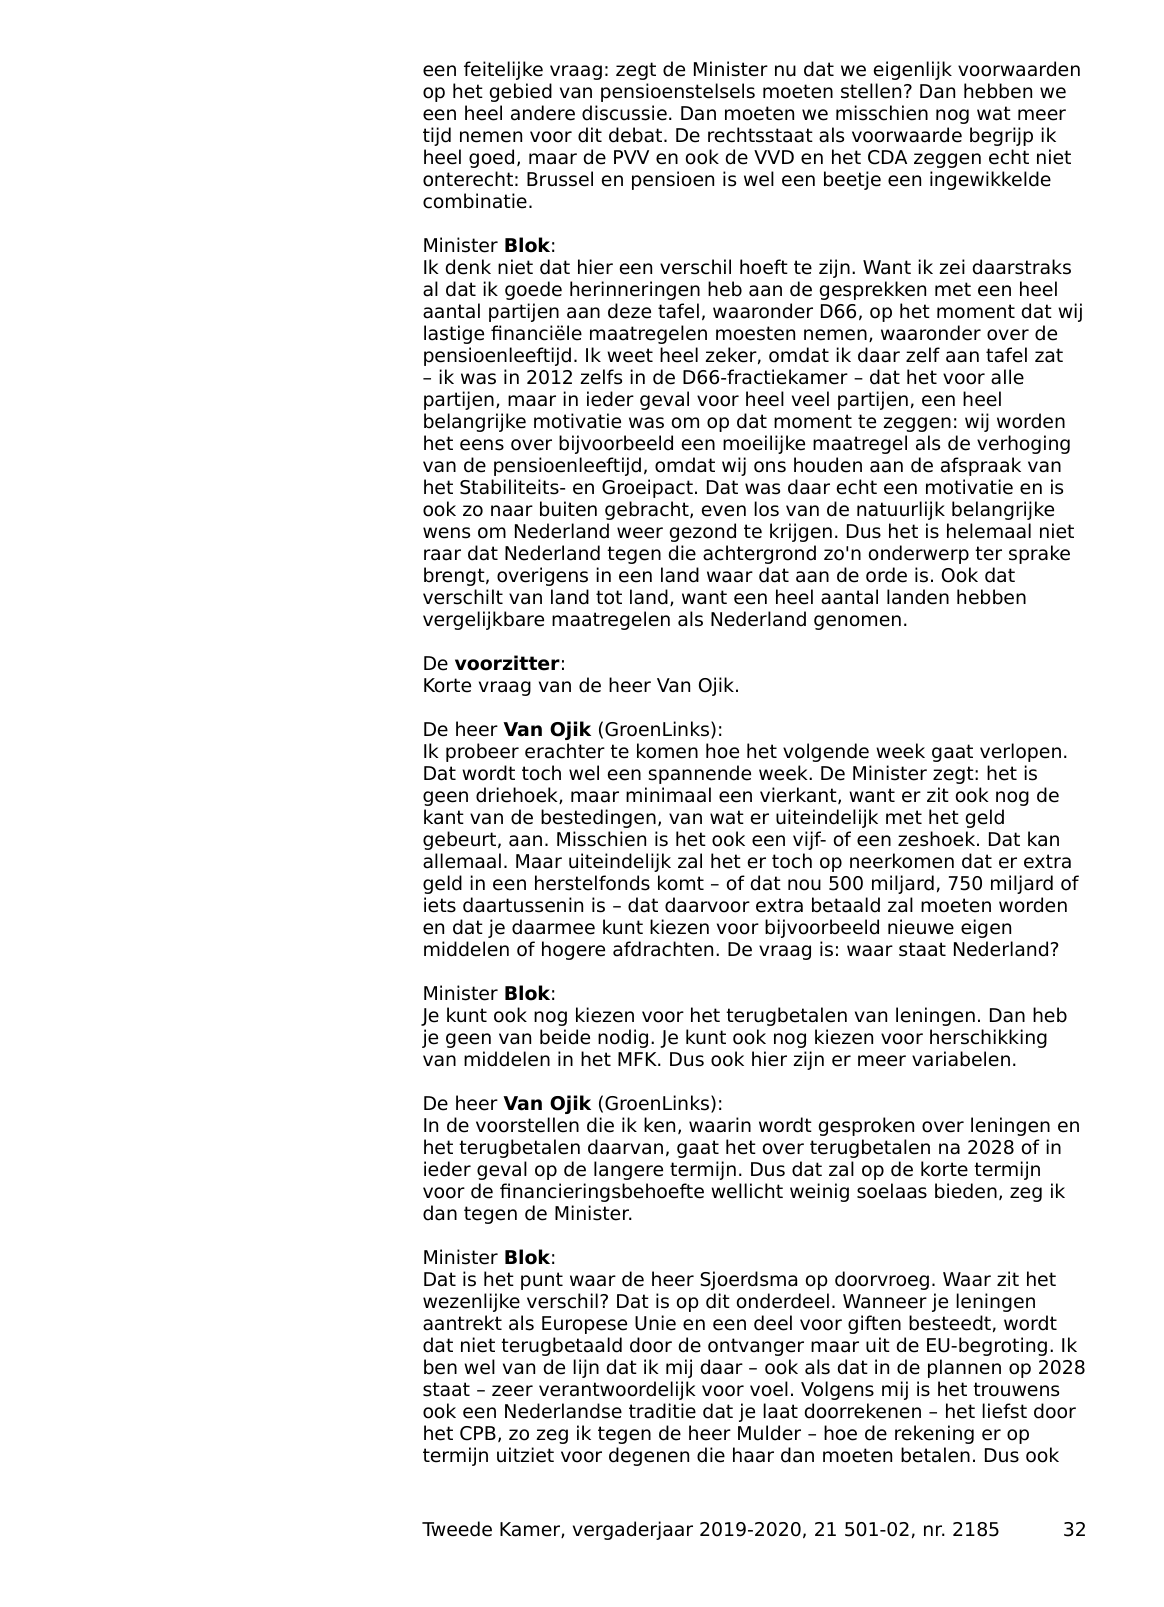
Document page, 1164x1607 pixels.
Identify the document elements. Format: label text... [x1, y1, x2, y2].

text Minister Blok: [422, 1247, 1087, 1269]
text Ik denk niet dat hier een verschil hoeft te zijn. Want ik zei daarstraks al dat ik goede herinneringen heb aan de gesprekken met een heel aantal partijen aan deze tafel, waaronder D66, op het moment dat wij lastige financiële maatregelen moesten nemen, waaronder over de pensioenleeftijd. Ik weet heel zeker, omdat ik daar zelf aan tafel zat – ik was in 2012 zelfs in de D66-fractiekamer – dat het voor alle partijen, maar in ieder geval voor heel veel partijen, een heel belangrijke motivatie was om op dat moment te zeggen: wij worden het eens over bijvoorbeeld een moeilijke maatregel als de verhoging van de pensioenleeftijd, omdat wij ons houden aan de afspraak van het Stabiliteits- en Groeipact. Dat was daar echt een motivatie en is ook zo naar buiten gebracht, even los van de natuurlijk belangrijke wens om Nederland weer gezond te krijgen. Dus het is helemaal niet raar dat Nederland tegen die achtergrond zo'n onderwerp ter sprake brengt, overigens in een land waar dat aan de orde is. Ook dat verschilt van land tot land, want een heel aantal landen hebben vergelijkbare maatregelen als Nederland genomen. [422, 257, 1087, 631]
text Ik probeer erachter te komen hoe het volgende week gaat verlopen. Dat wordt toch wel een spannende week. De Minister zegt: het is geen driehoek, maar minimaal een vierkant, want er zit ook nog de kant van de bestedingen, van wat er uiteindelijk met het geld gebeurt, aan. Misschien is het ook een vijf- of een zeshoek. Dat kan allemaal. Maar uiteindelijk zal het er toch op neerkomen dat er extra geld in een herstelfonds komt – of dat nou 500 miljard, 750 miljard of iets daartussenin is – dat daarvoor extra betaald zal moeten worden en dat je daarmee kunt kiezen voor bijvoorbeeld nieuwe eigen middelen of hogere afdrachten. De vraag is: waar staat Nederland? [422, 741, 1087, 961]
text De heer Van Ojik (GroenLinks): [422, 719, 1087, 741]
text Dat is het punt waar de heer Sjoerdsma op doorvroeg. Waar zit het wezenlijke verschil? Dat is op dit onderdeel. Wanneer je leningen aantrekt als Europese Unie en een deel voor giften besteedt, wordt dat niet terugbetaald door de ontvanger maar uit de EU-begroting. Ik ben wel van de lijn dat ik mij daar – ook als dat in de plannen op 2028 staat – zeer verantwoordelijk voor voel. Volgens mij is het trouwens ook een Nederlandse traditie dat je laat doorrekenen – het liefst door het CPB, zo zeg ik tegen de heer Mulder – hoe de rekening er op termijn uitziet voor degenen die haar dan moeten betalen. Dus ook [422, 1269, 1087, 1467]
text Je kunt ook nog kiezen voor het terugbetalen van leningen. Dan heb je geen van beide nodig. Je kunt ook nog kiezen voor herschikking van middelen in het MFK. Dus ook hier zijn er meer variabelen. [422, 1005, 1087, 1071]
text Minister Blok: [422, 235, 1087, 257]
text In de voorstellen die ik ken, waarin wordt gesproken over leningen en het terugbetalen daarvan, gaat het over terugbetalen na 2028 of in ieder geval op de langere termijn. Dus dat zal op de korte termijn voor de financieringsbehoefte wellicht weinig soelaas bieden, zeg ik dan tegen de Minister. [422, 1115, 1087, 1225]
text een feitelijke vraag: zegt de Minister nu dat we eigenlijk voorwaarden op het gebied van pensioenstelsels moeten stellen? Dan hebben we een heel andere discussie. Dan moeten we misschien nog wat meer tijd nemen voor dit debat. De rechtsstaat als voorwaarde begrijp ik heel goed, maar de PVV en ook de VVD en het CDA zeggen echt niet onterecht: Brussel en pensioen is wel een beetje een ingewikkelde combinatie. [422, 59, 1087, 213]
text Minister Blok: [422, 983, 1087, 1005]
text De heer Van Ojik (GroenLinks): [422, 1093, 1087, 1115]
text Korte vraag van de heer Van Ojik. [422, 675, 1087, 697]
text De voorzitter: [422, 653, 1087, 675]
